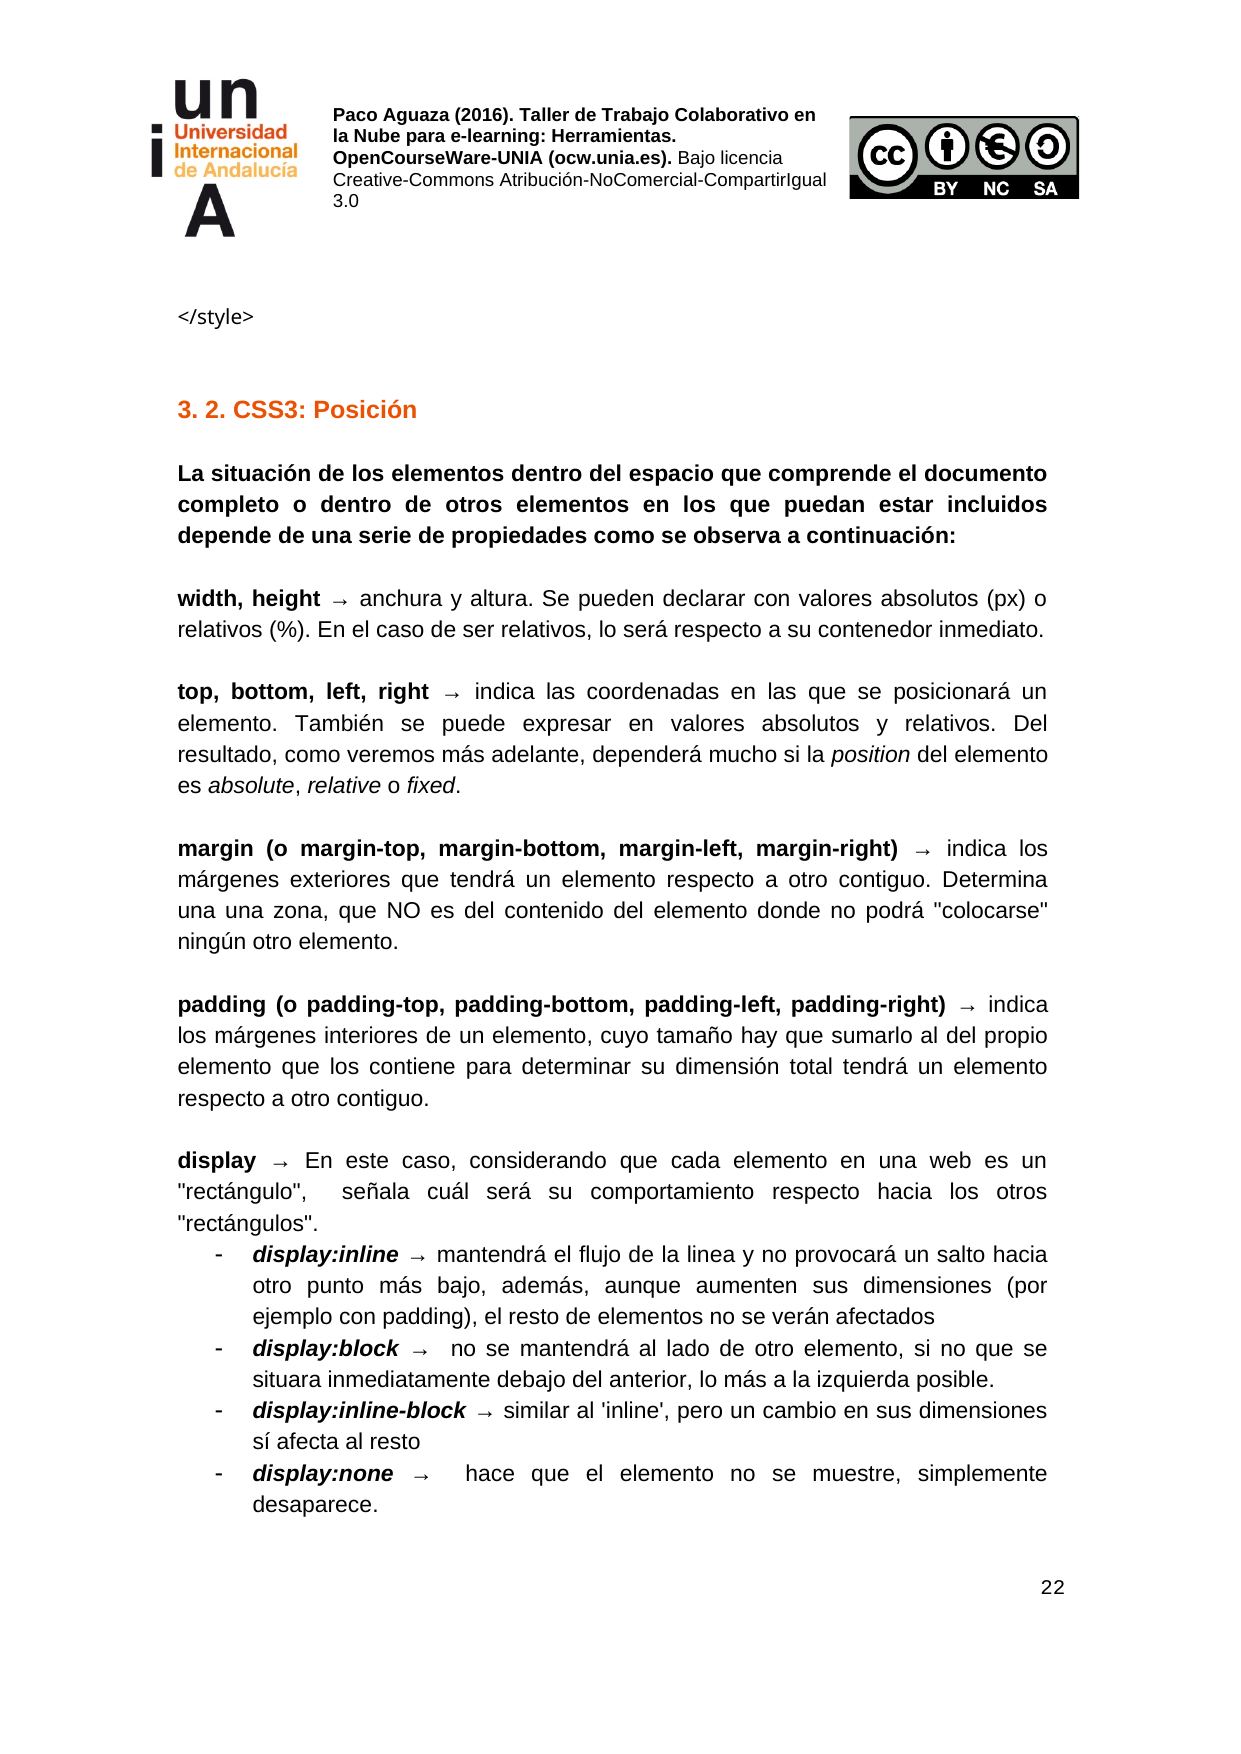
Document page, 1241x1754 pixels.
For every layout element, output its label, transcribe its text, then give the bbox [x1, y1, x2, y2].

picture [148, 75, 302, 240]
text </style> [177, 300, 1048, 331]
text 3. 2. CSS3: Posición [177, 393, 1048, 425]
text La situación de los elementos dentro del espacio que comprende el documento completo o dentro de otros elementos en los que puedan estar incluidos depende de una serie de propiedades como se observa a continuación: [177, 456, 1048, 550]
text top, bottom, left, right → indica las coordenadas en las que se posicionará un elemento. También se puede expresar en valores absolutos y relativos. Del resultado, como veremos más adelante, dependerá mucho si la position del elemento es absolute, relative o fixed. [177, 675, 1048, 800]
text margin (o margin-top, margin-bottom, margin-left, margin-right) → indica los márgenes exteriores que tendrá un elemento respecto a otro contiguo. Determina una una zona, que NO es del contenido del elemento donde no podrá "colocarse" ningún otro elemento. [177, 831, 1048, 956]
text width, height → anchura y altura. Se pueden declarar con valores absolutos (px) o relativos (%). En el caso de ser relativos, lo será respecto a su contenedor inmediato. [177, 581, 1048, 643]
list display:inline-block → similar al 'inline', pero un cambio en sus dimensiones sí afecta al resto [215, 1393, 1048, 1456]
list display:inline → mantendrá el flujo de la linea y no provocará un salto hacia otro punto más bajo, además, aunque aumenten sus dimensiones (por ejemplo con padding), el resto de elementos no se verán afectados [215, 1237, 1048, 1331]
list display:block → no se mantendrá al lado de otro elemento, si no que se situara inmediatamente debajo del anterior, lo más a la izquierda posible. [215, 1331, 1048, 1393]
text display → En este caso, considerando que cada elemento en una web es un "rectángulo", señala cuál será su comportamiento respecto hacia los otros "rectángulos". [177, 1143, 1048, 1237]
list display:none → hace que el elemento no se muestre, simplemente desaparece. [215, 1456, 1048, 1518]
text padding (o padding-top, padding-bottom, padding-left, padding-right) → indica los márgenes interiores de un elemento, cuyo tamaño hay que sumarlo al del propio elemento que los contiene para determinar su dimensión total tendrá un elemento respecto a otro contiguo. [177, 987, 1048, 1112]
